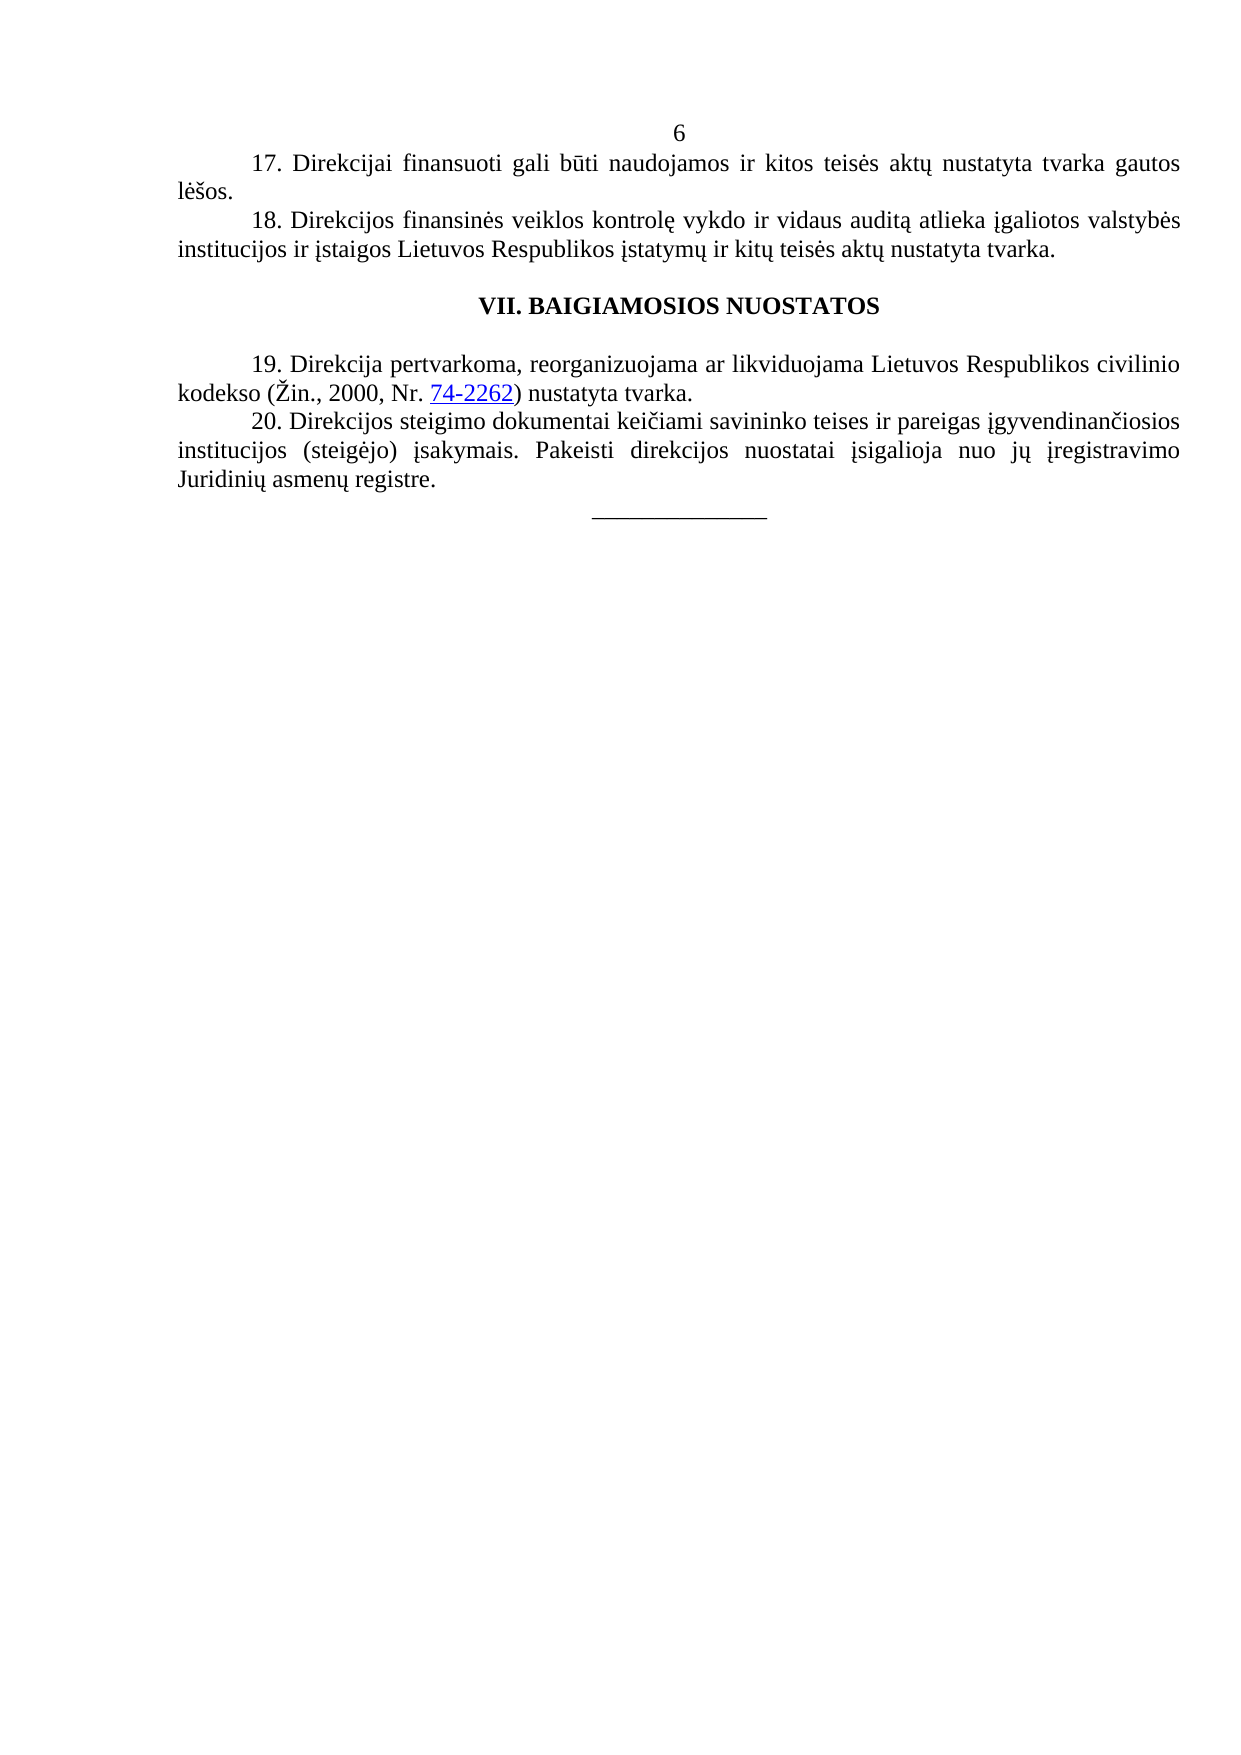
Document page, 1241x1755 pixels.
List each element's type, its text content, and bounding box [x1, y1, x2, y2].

text ______________ [177, 493, 1181, 521]
text 18. Direkcijos finansinės veiklos kontrolę vykdo ir vidaus auditą atlieka įgaliotos valstybės institucijos ir įstaigos Lietuvos Respublikos įstatymų ir kitų teisės aktų nustatyta tvarka. [177, 205, 1181, 263]
text 20. Direkcijos steigimo dokumentai keičiami savininko teises ir pareigas įgyvendinančiosios institucijos (steigėjo) įsakymais. Pakeisti direkcijos nuostatai įsigalioja nuo jų įregistravimo Juridinių asmenų registre. [177, 406, 1181, 493]
text 19. Direkcija pertvarkoma, reorganizuojama ar likviduojama Lietuvos Respublikos civilinio kodekso (Žin., 2000, Nr. 74-2262) nustatyta tvarka. [177, 349, 1181, 406]
text 17. Direkcijai finansuoti gali būti naudojamos ir kitos teisės aktų nustatyta tvarka gautos lėšos. [177, 148, 1181, 205]
text VII. BAIGIAMOSIOS NUOSTATOS [177, 291, 1181, 320]
